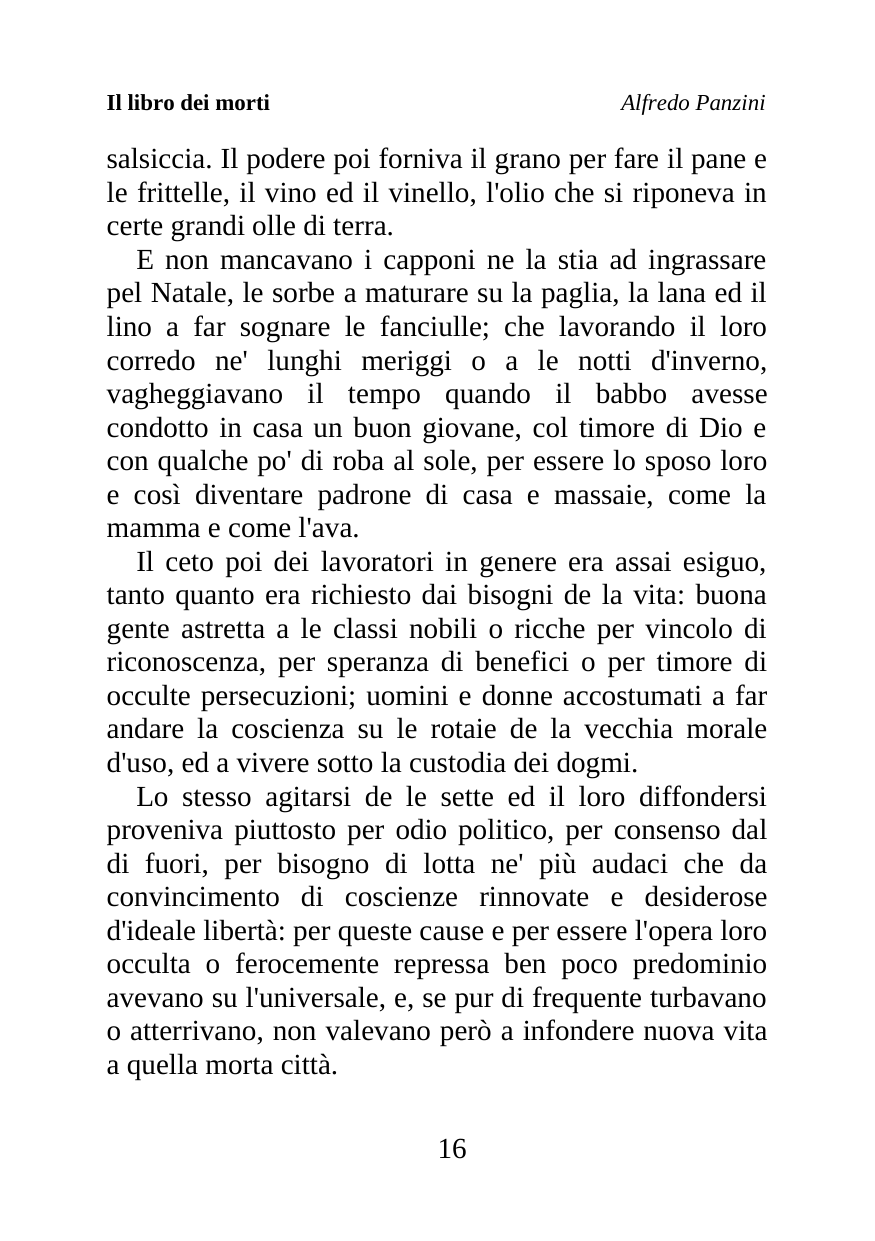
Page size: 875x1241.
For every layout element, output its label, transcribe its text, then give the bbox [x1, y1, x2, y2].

text E non mancavano i capponi ne la stia ad ingrassare pel Natale, le sorbe a maturare su la paglia, la lana ed il lino a far sognare le fanciulle; che lavorando il loro corredo ne' lunghi meriggi o a le notti d'inverno, vagheggiavano il tempo quando il babbo avesse condotto in casa un buon giovane, col timore di Dio e con qualche po' di roba al sole, per essere lo sposo loro e così diventare padrone di casa e massaie, come la mamma e come l'ava. [106, 242, 768, 544]
text Lo stesso agitarsi de le sette ed il loro diffondersi proveniva piuttosto per odio politico, per consenso dal di fuori, per bisogno di lotta ne' più audaci che da convincimento di coscienze rinnovate e desiderose d'ideale libertà: per queste cause e per essere l'opera loro occulta o ferocemente repressa ben poco predominio avevano su l'universale, e, se pur di frequente turbavano o atterrivano, non valevano però a infondere nuova vita a quella morta città. [106, 779, 768, 1081]
text salsiccia. Il podere poi forniva il grano per fare il pane e le frittelle, il vino ed il vinello, l'olio che si riponeva in certe grandi olle di terra. [106, 141, 768, 242]
text Il ceto poi dei lavoratori in genere era assai esiguo, tanto quanto era richiesto dai bisogni de la vita: buona gente astretta a le classi nobili o ricche per vincolo di riconoscenza, per speranza di benefici o per timore di occulte persecuzioni; uomini e donne accostumati a far andare la coscienza su le rotaie de la vecchia morale d'uso, ed a vivere sotto la custodia dei dogmi. [106, 544, 768, 779]
